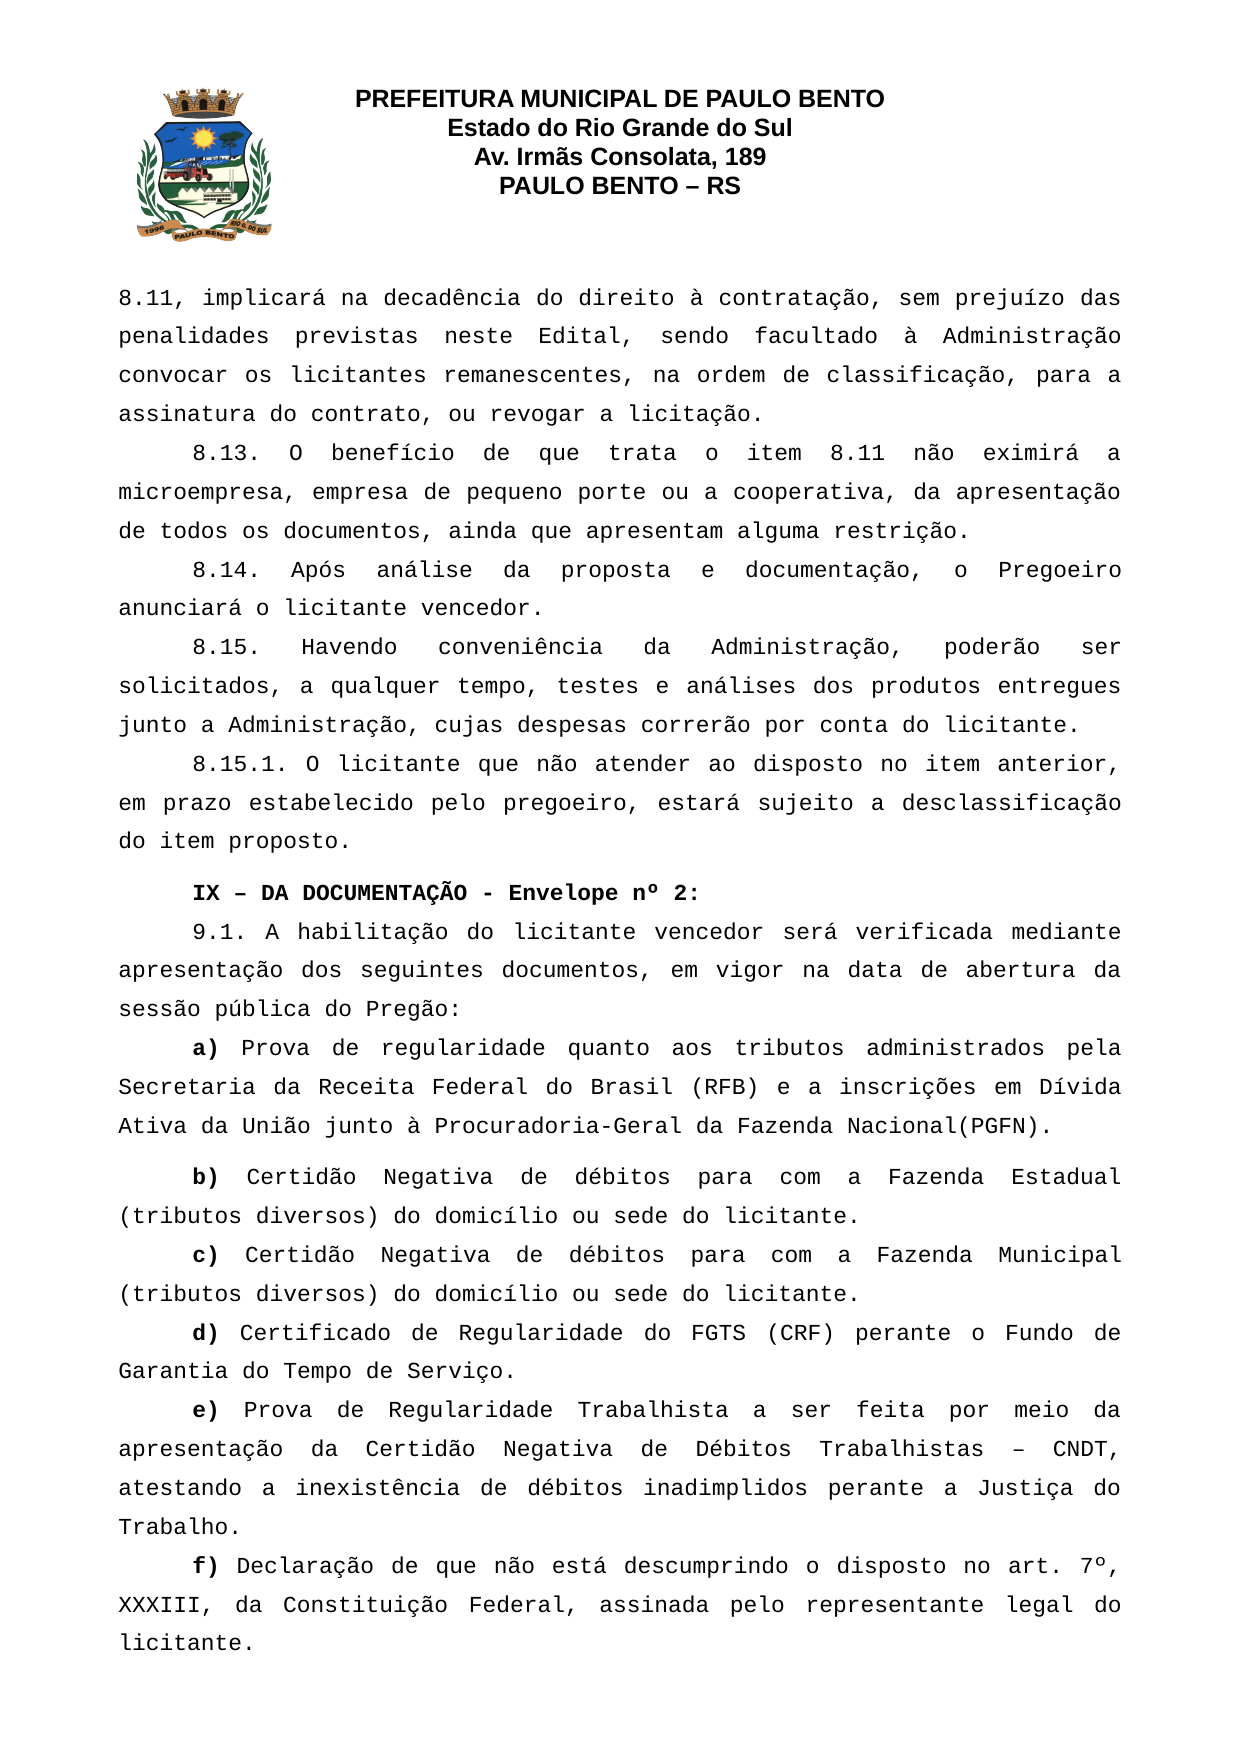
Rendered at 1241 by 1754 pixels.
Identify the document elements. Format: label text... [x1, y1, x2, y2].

text e) Prova de Regularidade Trabalhista a ser feita por meio da apresentação da Certidão Negativa de Débitos Trabalhistas – CNDT, atestando a inexistência de débitos inadimplidos perante a Justiça do Trabalho. [118, 1399, 1122, 1541]
text d) Certificado de Regularidade do FGTS (CRF) perante o Fundo de Garantia do Tempo de Serviço. [118, 1321, 1122, 1386]
text b) Certidão Negativa de débitos para com a Fazenda Estadual (tributos diversos) do domicílio ou sede do licitante. [118, 1166, 1122, 1230]
text 8.15. Havendo conveniência da Administração, poderão ser solicitados, a qualquer tempo, testes e análises dos produtos entregues junto a Administração, cujas despesas correrão por conta do licitante. [118, 636, 1122, 739]
text 9.1. A habilitação do licitante vencedor será verificada mediante apresentação dos seguintes documentos, em vigor na data de abertura da sessão pública do Pregão: [118, 920, 1122, 1024]
text a) Prova de regularidade quanto aos tributos administrados pela Secretaria da Receita Federal do Brasil (RFB) e a inscrições em Dívida Ativa da União junto à Procuradoria-Geral da Fazenda Nacional(PGFN). [118, 1037, 1122, 1140]
text f) Declaração de que não está descumprindo o disposto no art. 7º, XXXIII, da Constituição Federal, assinada pelo representante legal do licitante. [118, 1554, 1122, 1658]
text IX – DA DOCUMENTAÇÃO - Envelope nº 2: [118, 881, 1122, 907]
text 8.11, implicará na decadência do direito à contratação, sem prejuízo das penalidades previstas neste Edital, sendo facultado à Administração convocar os licitantes remanescentes, na ordem de classificação, para a assinatura do contrato, ou revogar a licitação. [118, 286, 1122, 428]
picture [136, 87, 272, 242]
text 8.14. Após análise da proposta e documentação, o Pregoeiro anunciará o licitante vencedor. [118, 558, 1122, 623]
text 8.15.1. O licitante que não atender ao disposto no item anterior, em prazo estabelecido pelo pregoeiro, estará sujeito a desclassificação do item proposto. [118, 752, 1122, 856]
text c) Certidão Negativa de débitos para com a Fazenda Municipal (tributos diversos) do domicílio ou sede do licitante. [118, 1243, 1122, 1308]
text 8.13. O benefício de que trata o item 8.11 não eximirá a microempresa, empresa de pequeno porte ou a cooperativa, da apresentação de todos os documentos, ainda que apresentam alguma restrição. [118, 441, 1122, 545]
